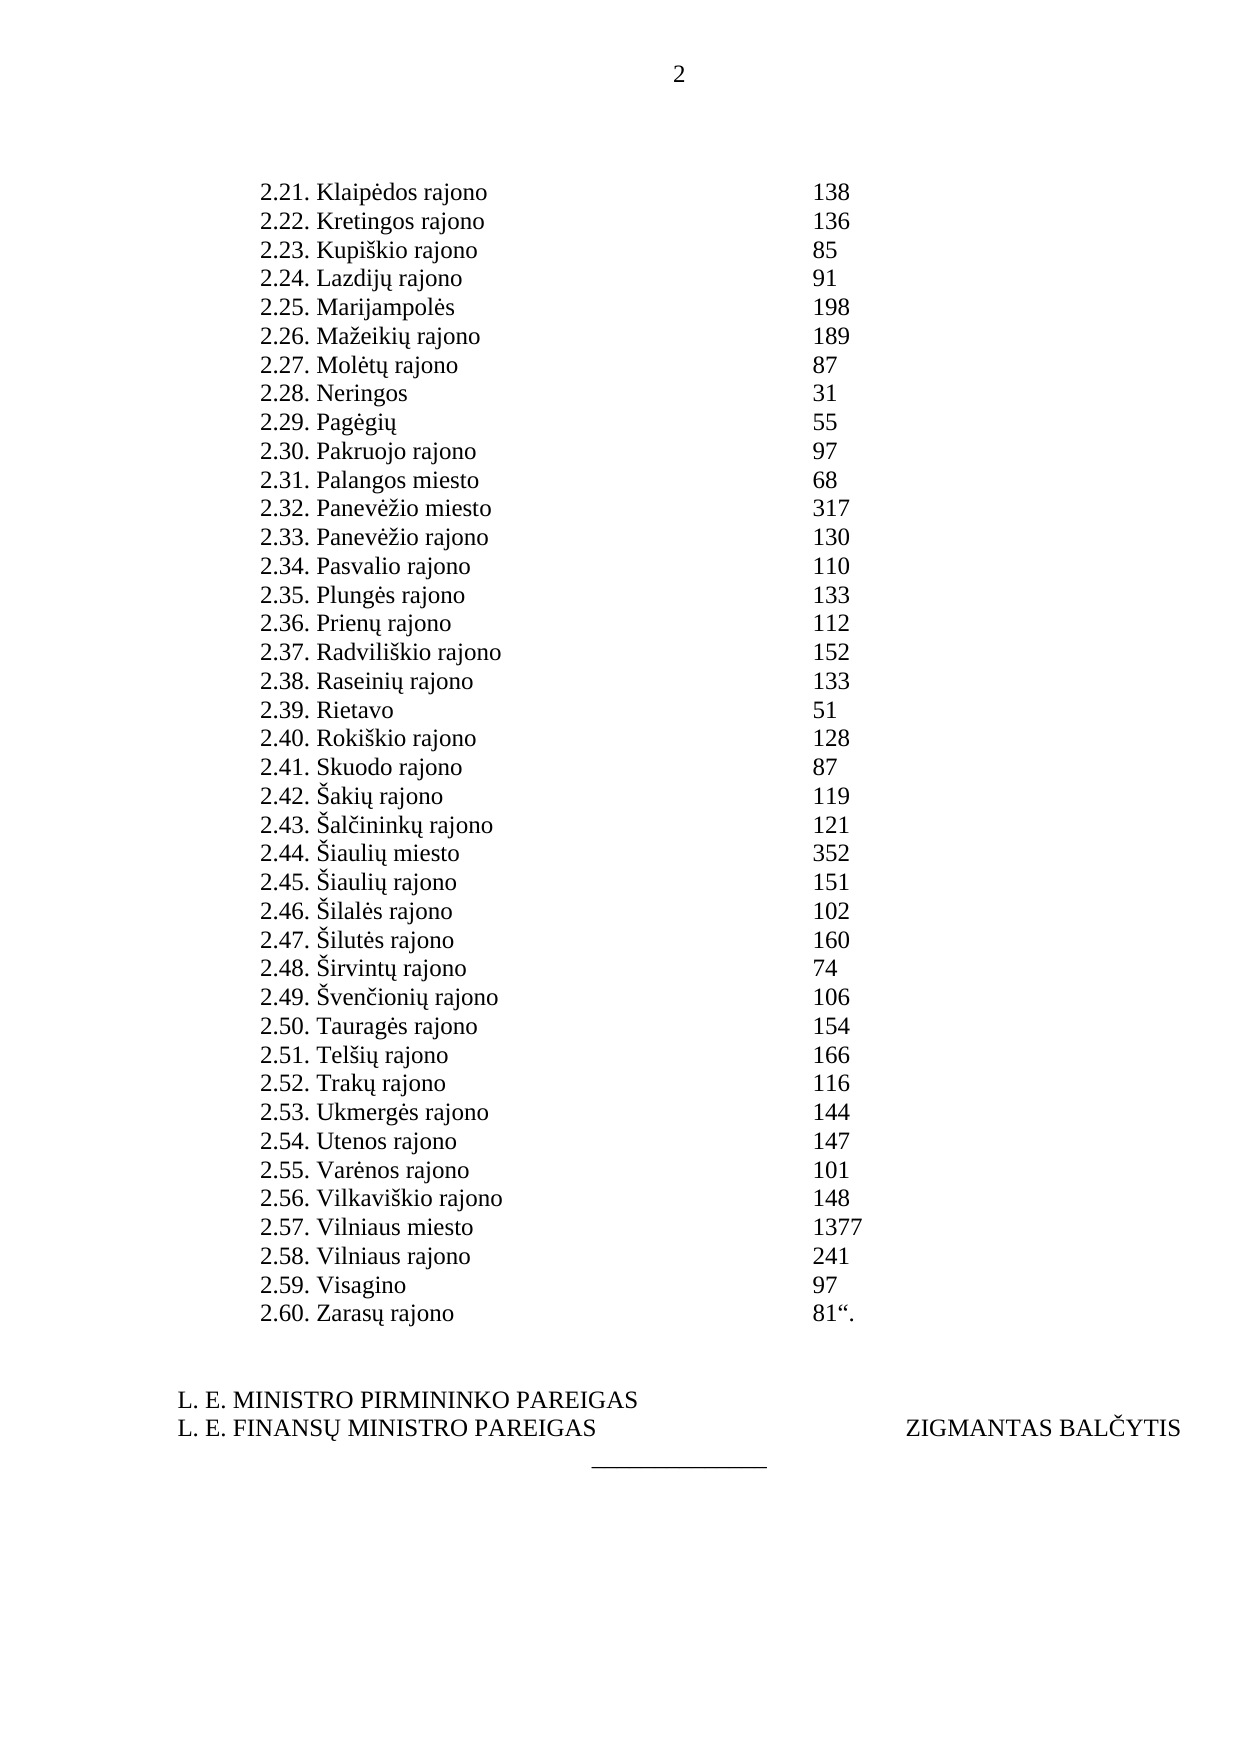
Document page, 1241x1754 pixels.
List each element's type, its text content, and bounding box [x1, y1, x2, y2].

table_cell 2.58. Vilniaus rajono [177, 1241, 801, 1270]
table_cell 91 [801, 264, 1181, 292]
table_cell 2.46. Šilalės rajono [177, 896, 801, 925]
table_cell 112 [801, 609, 1181, 637]
table_cell 166 [801, 1040, 1181, 1068]
table_cell 2.51. Telšių rajono [177, 1040, 801, 1068]
table_cell 2.24. Lazdijų rajono [177, 264, 801, 292]
table_cell 133 [801, 666, 1181, 695]
table_cell 136 [801, 206, 1181, 235]
table_cell 2.49. Švenčionių rajono [177, 982, 801, 1011]
table_cell 189 [801, 321, 1181, 350]
table_cell 2.23. Kupiškio rajono [177, 235, 801, 263]
table_cell 101 [801, 1155, 1181, 1183]
table_cell 160 [801, 925, 1181, 953]
table_cell 106 [801, 982, 1181, 1011]
table_cell 2.37. Radviliškio rajono [177, 637, 801, 666]
table_cell 2.36. Prienų rajono [177, 609, 801, 637]
text l. e. finansų ministro pareigas Zigmantas Balčytis [177, 1413, 1181, 1442]
table_cell 68 [801, 465, 1181, 493]
table_cell 51 [801, 695, 1181, 723]
table_cell 74 [801, 954, 1181, 982]
table_cell 133 [801, 580, 1181, 608]
table_cell 2.25. Marijampolės [177, 292, 801, 321]
table_cell 2.33. Panevėžio rajono [177, 522, 801, 551]
table_cell 87 [801, 350, 1181, 378]
table_cell 148 [801, 1184, 1181, 1212]
table_cell 2.44. Šiaulių miesto [177, 839, 801, 867]
table_cell 121 [801, 810, 1181, 838]
table_cell 97 [801, 436, 1181, 465]
table_cell 2.22. Kretingos rajono [177, 206, 801, 235]
table_cell 119 [801, 781, 1181, 810]
table_cell 116 [801, 1069, 1181, 1097]
table_cell 2.48. Širvintų rajono [177, 954, 801, 982]
table_cell 147 [801, 1126, 1181, 1155]
table_cell 2.41. Skuodo rajono [177, 752, 801, 781]
table_cell 2.57. Vilniaus miesto [177, 1212, 801, 1241]
table_cell 2.30. Pakruojo rajono [177, 436, 801, 465]
table_cell 2.35. Plungės rajono [177, 580, 801, 608]
table_cell 2.28. Neringos [177, 379, 801, 407]
table_cell 352 [801, 839, 1181, 867]
table_cell 128 [801, 724, 1181, 752]
table_cell 2.27. Molėtų rajono [177, 350, 801, 378]
table_cell 2.45. Šiaulių rajono [177, 867, 801, 896]
table_cell 2.21. Klaipėdos rajono [177, 177, 801, 206]
table_cell 138 [801, 177, 1181, 206]
table_cell 2.39. Rietavo [177, 695, 801, 723]
table_cell 2.40. Rokiškio rajono [177, 724, 801, 752]
table_cell 2.38. Raseinių rajono [177, 666, 801, 695]
table_cell 87 [801, 752, 1181, 781]
table_cell 2.31. Palangos miesto [177, 465, 801, 493]
table_cell 102 [801, 896, 1181, 925]
table_cell 152 [801, 637, 1181, 666]
table_cell 317 [801, 494, 1181, 522]
table_cell 2.42. Šakių rajono [177, 781, 801, 810]
table_cell 2.53. Ukmergės rajono [177, 1097, 801, 1126]
table_cell 2.32. Panevėžio miesto [177, 494, 801, 522]
text ______________ [177, 1442, 1181, 1471]
table_cell 1377 [801, 1212, 1181, 1241]
table_cell 2.47. Šilutės rajono [177, 925, 801, 953]
table_cell 154 [801, 1011, 1181, 1040]
table_cell 2.29. Pagėgių [177, 407, 801, 436]
table_cell 130 [801, 522, 1181, 551]
table_cell 241 [801, 1241, 1181, 1270]
table_cell 2.54. Utenos rajono [177, 1126, 801, 1155]
table_cell 110 [801, 551, 1181, 580]
table_cell 97 [801, 1270, 1181, 1298]
table_cell 2.43. Šalčininkų rajono [177, 810, 801, 838]
table_cell 2.59. Visagino [177, 1270, 801, 1298]
table_cell 2.50. Tauragės rajono [177, 1011, 801, 1040]
table_cell 198 [801, 292, 1181, 321]
text L. e. Ministro Pirmininko pareigas [177, 1385, 1181, 1413]
table_cell 2.60. Zarasų rajono [177, 1299, 801, 1327]
table_cell 31 [801, 379, 1181, 407]
table_cell 81“. [801, 1299, 1181, 1327]
table_cell 151 [801, 867, 1181, 896]
table_cell 2.52. Trakų rajono [177, 1069, 801, 1097]
table_cell 2.55. Varėnos rajono [177, 1155, 801, 1183]
table_cell 55 [801, 407, 1181, 436]
table_cell 2.34. Pasvalio rajono [177, 551, 801, 580]
table_cell 144 [801, 1097, 1181, 1126]
table_cell 85 [801, 235, 1181, 263]
table_cell 2.26. Mažeikių rajono [177, 321, 801, 350]
table_cell 2.56. Vilkaviškio rajono [177, 1184, 801, 1212]
